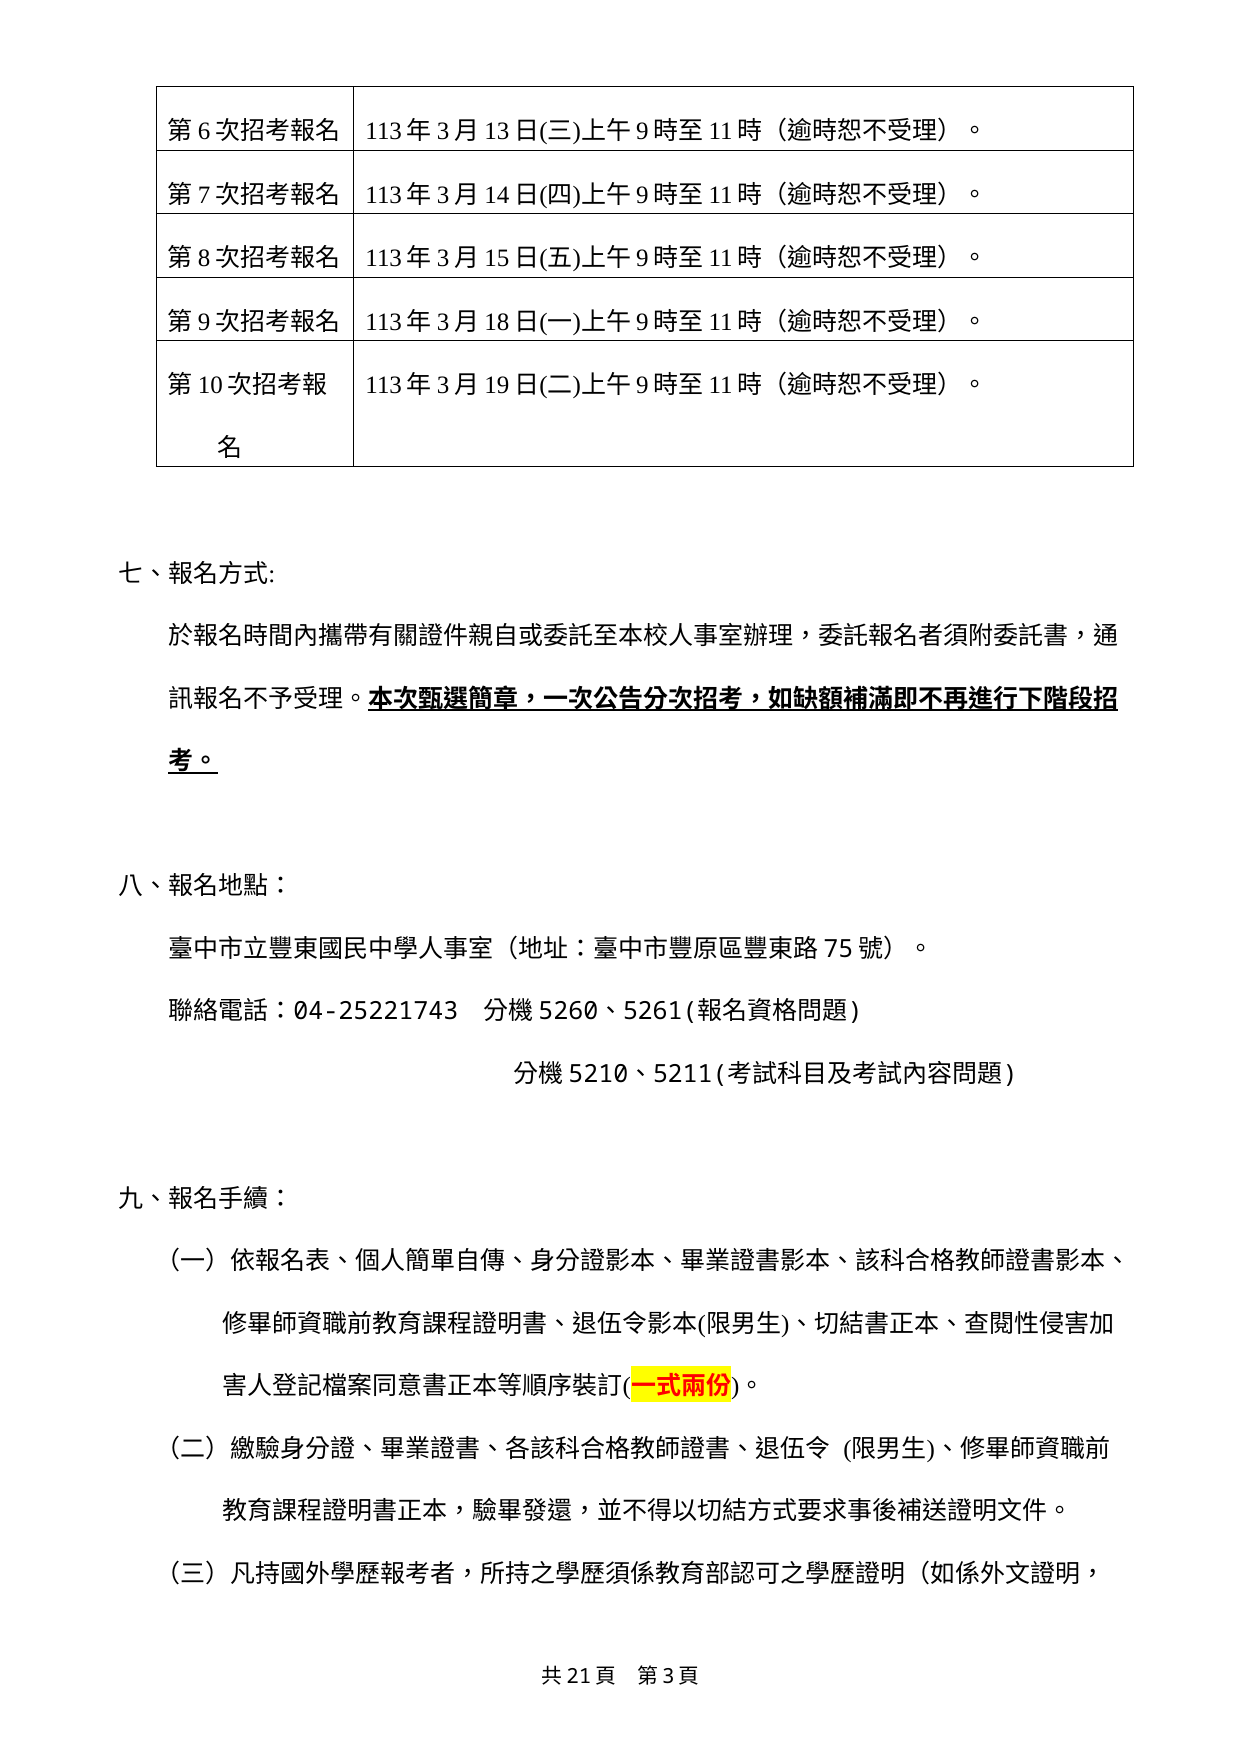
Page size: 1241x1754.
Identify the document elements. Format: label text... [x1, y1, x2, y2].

table_cell 113年3月14日(四)上午9時至11時（逾時恕不受理）。 [354, 151, 1133, 213]
table_cell 113年3月19日(二)上午9時至11時（逾時恕不受理）。 [354, 341, 1133, 466]
text 九、報名手續： [118, 1155, 1122, 1217]
table_cell 113年3月18日(一)上午9時至11時（逾時恕不受理）。 [354, 278, 1133, 340]
table_cell 第8次招考報名 [157, 214, 353, 277]
table_cell 113年3月13日(三)上午9時至11時（逾時恕不受理）。 [354, 87, 1133, 149]
text 分機5210、5211(考試科目及考試內容問題) [168, 1030, 1122, 1092]
table_cell 113年3月15日(五)上午9時至11時（逾時恕不受理）。 [354, 214, 1133, 277]
text 七、報名方式: [118, 530, 1122, 592]
text 臺中市立豐東國民中學人事室（地址：臺中市豐原區豐東路75號）。 [168, 905, 1122, 967]
table_cell 第6次招考報名 [157, 87, 353, 149]
text （一）依報名表、個人簡單自傳、身分證影本、畢業證書影本、該科合格教師證書影本、修畢師資職前教育課程證明書、退伍令影本(限男生)、切結書正本、查閱性侵害加害人登記檔案同意書正本等順序裝訂(一式兩份)。 [156, 1217, 1122, 1405]
text 於報名時間內攜帶有關證件親自或委託至本校人事室辦理，委託報名者須附委託書，通訊報名不予受理。本次甄選簡章，一次公告分次招考，如缺額補滿即不再進行下階段招考。 [168, 592, 1122, 780]
text （二）繳驗身分證、畢業證書、各該科合格教師證書、退伍令 (限男生)、修畢師資職前教育課程證明書正本，驗畢發還，並不得以切結方式要求事後補送證明文件。 [156, 1405, 1122, 1530]
table_cell 第9次招考報名 [157, 278, 353, 340]
table_cell 第10次招考報名 [157, 341, 353, 466]
text 八、報名地點： [118, 842, 1122, 905]
table_cell 第7次招考報名 [157, 151, 353, 213]
text （三）凡持國外學歷報考者，所持之學歷須係教育部認可之學歷證明（如係外文證明， [156, 1530, 1122, 1592]
text 聯絡電話：04-25221743 分機5260、5261(報名資格問題) [168, 967, 1122, 1030]
